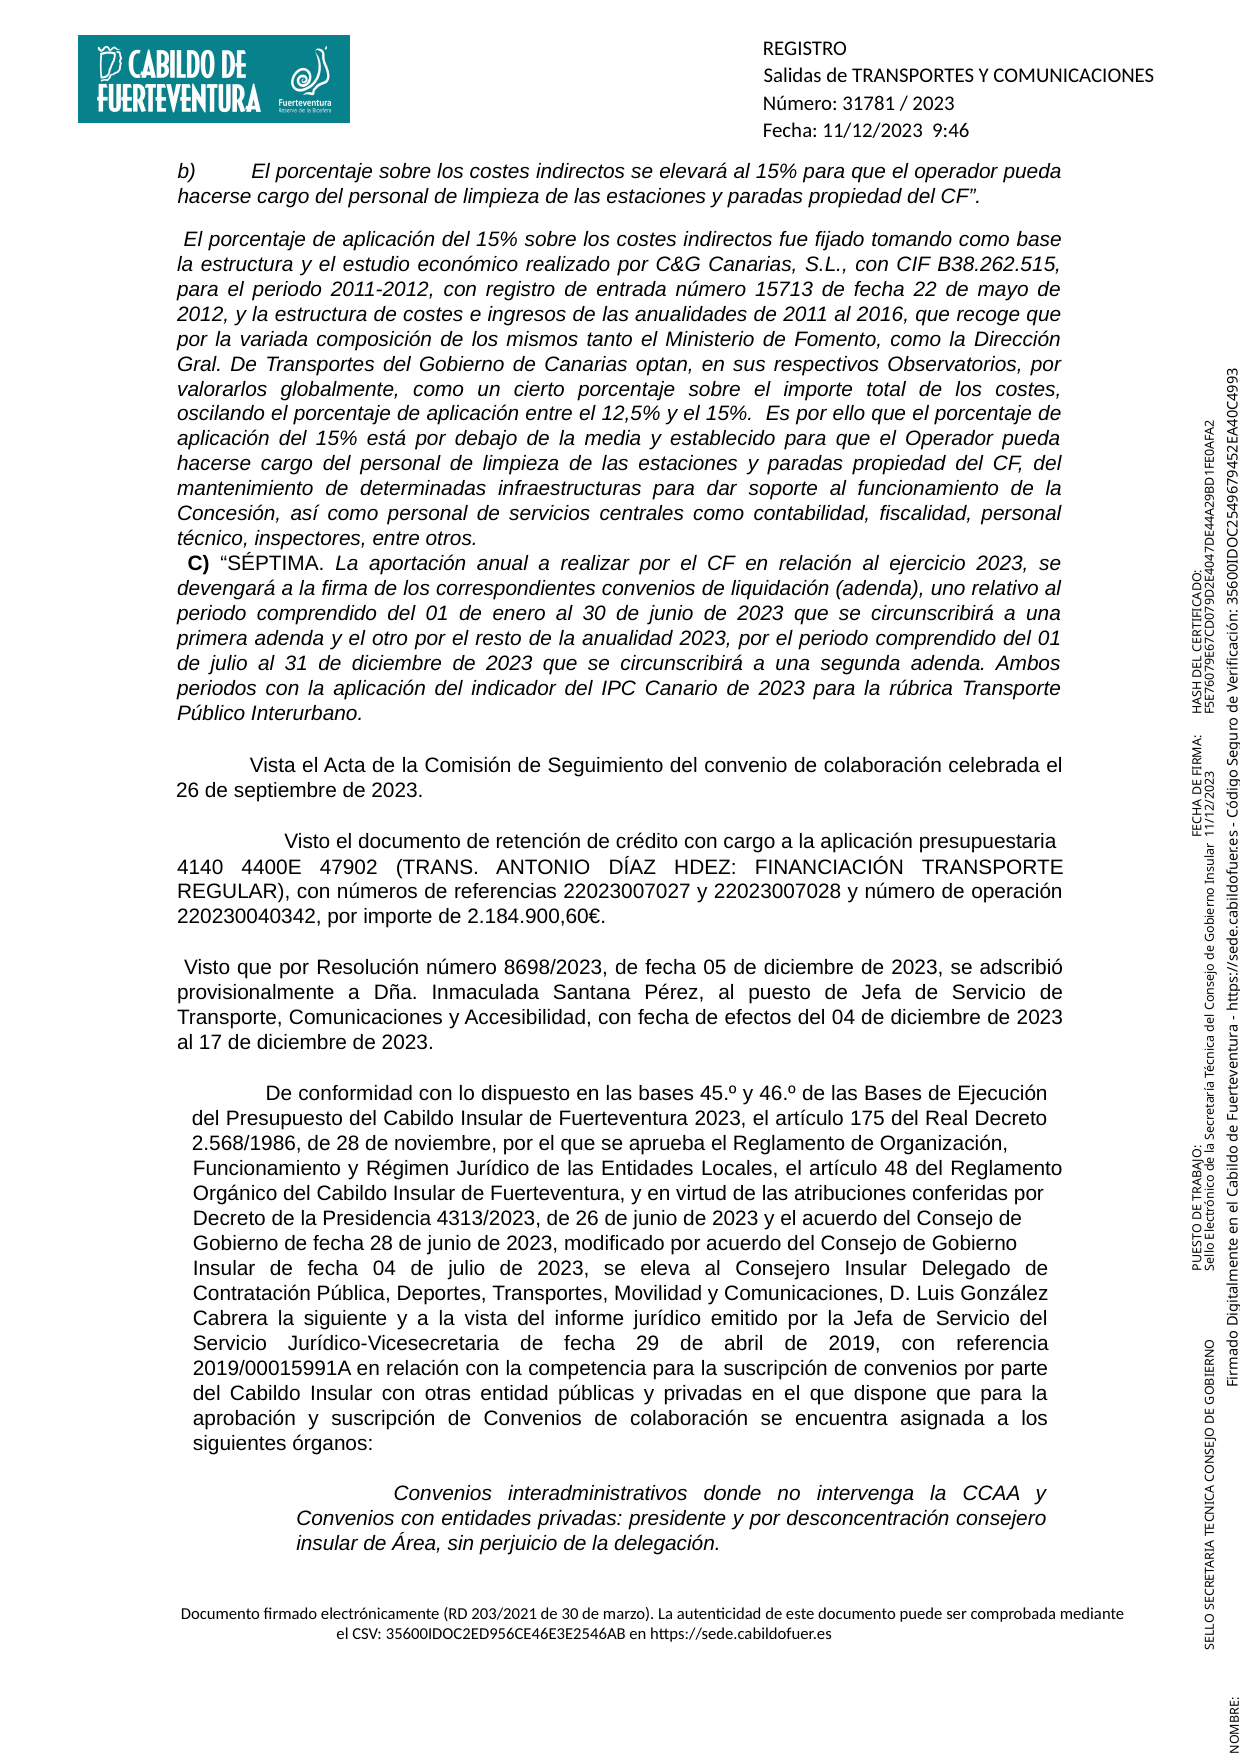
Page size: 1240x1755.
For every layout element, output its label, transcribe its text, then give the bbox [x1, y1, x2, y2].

text Decreto de la Presidencia 4313/2023, de 26 de junio de 2023 y el acuerdo del Consejo de [193, 1206, 1064, 1230]
text De conformidad con lo dispuesto en las bases 45.º y 46.º de las Bases de Ejecución del Presupuesto del Cabildo Insular de Fuerteventura 2023, el artículo 175 del Real Decreto 2.568/1986, de 28 de noviembre, por el que se aprueba el Reglamento de Organización, [192, 1081, 1049, 1154]
text Gobierno de fecha 28 de junio de 2023, modificado por acuerdo del Consejo de Gobierno [193, 1231, 1064, 1255]
list El porcentaje sobre los costes indirectos se elevará al 15% para que el operador pueda hacerse cargo del personal de limpieza de las estaciones y paradas propiedad del CF”. [177, 159, 1064, 208]
text Funcionamiento y Régimen Jurídico de las Entidades Locales, el artículo 48 del Reglamento Orgánico del Cabildo Insular de Fuerteventura, y en virtud de las atribuciones conferidas por [193, 1156, 1064, 1204]
text Convenios interadministrativos donde no intervenga la CCAA y Convenios con entidades privadas: presidente y por desconcentración consejero insular de Área, sin perjuicio de la delegación. [296, 1481, 1049, 1555]
text Insular de fecha 04 de julio de 2023, se eleva al Consejero Insular Delegado de Contratación Pública, Deportes, Transportes, Movilidad y Comunicaciones, D. Luis González Cabrera la siguiente y a la vista del informe jurídico emitido por la Jefa de Servicio del Servicio Jurídico-Vicesecretaria de fecha 29 de abril de 2019, con referencia 2019/00015991A en relación con la competencia para la suscripción de convenios por parte del Cabildo Insular con otras entidad públicas y privadas en el que dispone que para la aprobación y suscripción de Convenios de colaboración se encuentra asignada a los siguientes órganos: [193, 1256, 1049, 1454]
text Visto que por Resolución número 8698/2023, de fecha 05 de diciembre de 2023, se adscribió provisionalmente a Dña. Inmaculada Santana Pérez, al puesto de Jefa de Servicio de Transporte, Comunicaciones y Accesibilidad, con fecha de efectos del 04 de diciembre de 2023 al 17 de diciembre de 2023. [177, 955, 1064, 1054]
text Visto el documento de retención de crédito con cargo a la aplicación presupuestaria [177, 829, 1063, 853]
text El porcentaje de aplicación del 15% sobre los costes indirectos fue fijado tomando como base la estructura y el estudio económico realizado por C&G Canarias, S.L., con CIF B38.262.515, para el periodo 2011-2012, con registro de entrada número 15713 de fecha 22 de mayo de 2012, y la estructura de costes e ingresos de las anualidades de 2011 al 2016, que recoge que por la variada composición de los mismos tanto el Ministerio de Fomento, como la Dirección Gral. De Transportes del Gobierno de Canarias optan, en sus respectivos Observatorios, por valorarlos globalmente, como un cierto porcentaje sobre el importe total de los costes, oscilando el porcentaje de aplicación entre el 12,5% y el 15%. Es por ello que el porcentaje de aplicación del 15% está por debajo de la media y establecido para que el Operador pueda hacerse cargo del personal de limpieza de las estaciones y paradas propiedad del CF, del mantenimiento de determinadas infraestructuras para dar soporte al funcionamiento de la Concesión, así como personal de servicios centrales como contabilidad, fiscalidad, personal técnico, inspectores, entre otros. [177, 227, 1064, 550]
text C) “SÉPTIMA. La aportación anual a realizar por el CF en relación al ejercicio 2023, se devengará a la firma de los correspondientes convenios de liquidación (adenda), uno relativo al periodo comprendido del 01 de enero al 30 de junio de 2023 que se circunscribirá a una primera adenda y el otro por el resto de la anualidad 2023, por el periodo comprendido del 01 de julio al 31 de diciembre de 2023 que se circunscribirá a una segunda adenda. Ambos periodos con la aplicación del indicador del IPC Canario de 2023 para la rúbrica Transporte Público Interurbano. [177, 551, 1064, 724]
text Vista el Acta de la Comisión de Seguimiento del convenio de colaboración celebrada el 26 de septiembre de 2023. [176, 753, 1064, 802]
text 4140 4400E 47902 (TRANS. ANTONIO DÍAZ HDEZ: FINANCIACIÓN TRANSPORTE REGULAR), con números de referencias 22023007027 y 22023007028 y número de operación 220230040342, por importe de 2.184.900,60€. [177, 854, 1064, 928]
